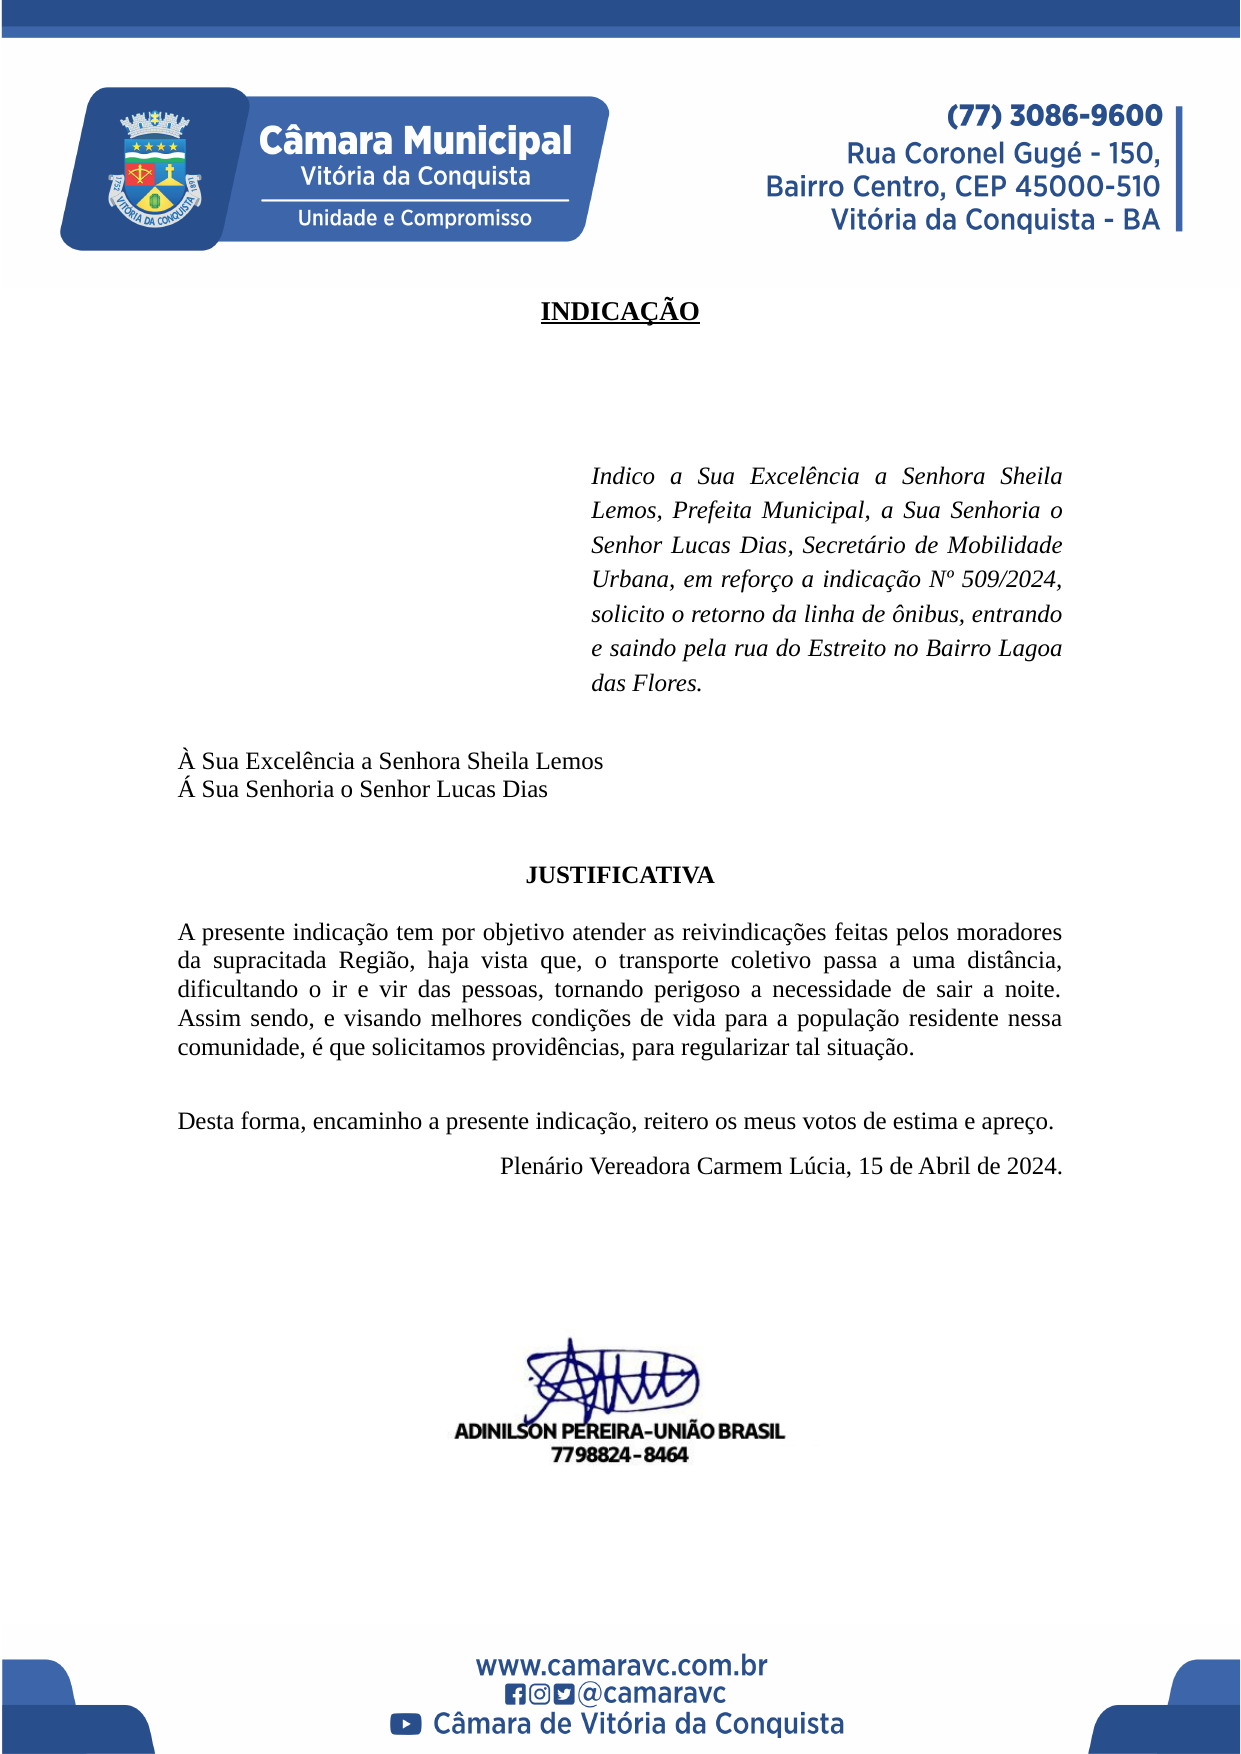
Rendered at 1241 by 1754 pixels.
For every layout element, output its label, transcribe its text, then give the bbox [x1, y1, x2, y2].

text JUSTIFICATIVA [177, 860, 1063, 889]
text Indico a Sua Excelência a Senhora Sheila Lemos, Prefeita Municipal, a Sua Senhoria o Senhor Lucas Dias, Secretário de Mobilidade Urbana, em reforço a indicação Nº 509/2024, solicito o retorno da linha de ônibus, entrando e saindo pela rua do Estreito no Bairro Lagoa das Flores. [591, 461, 1063, 697]
text Á Sua Senhoria o Senhor Lucas Dias [177, 774, 1063, 803]
text INDICAÇÃO [177, 295, 1063, 326]
text A presente indicação tem por objetivo atender as reivindicações feitas pelos moradores da supracitada Região, haja vista que, o transporte coletivo passa a uma distância, dificultando o ir e vir das pessoas, tornando perigoso a necessidade de sair a noite. Assim sendo, e visando melhores condições de vida para a população residente nessa comunidade, é que solicitamos providências, para regularizar tal situação. [177, 917, 1063, 1061]
picture [1, 0, 1240, 288]
picture [397, 1295, 822, 1508]
text À Sua Excelência a Senhora Sheila Lemos [177, 746, 1063, 774]
text Plenário Vereadora Carmem Lúcia, 15 de Abril de 2024. [177, 1151, 1063, 1180]
picture [2, 1624, 1241, 1754]
text Desta forma, encaminho a presente indicação, reitero os meus votos de estima e apreço. [177, 1106, 1063, 1135]
